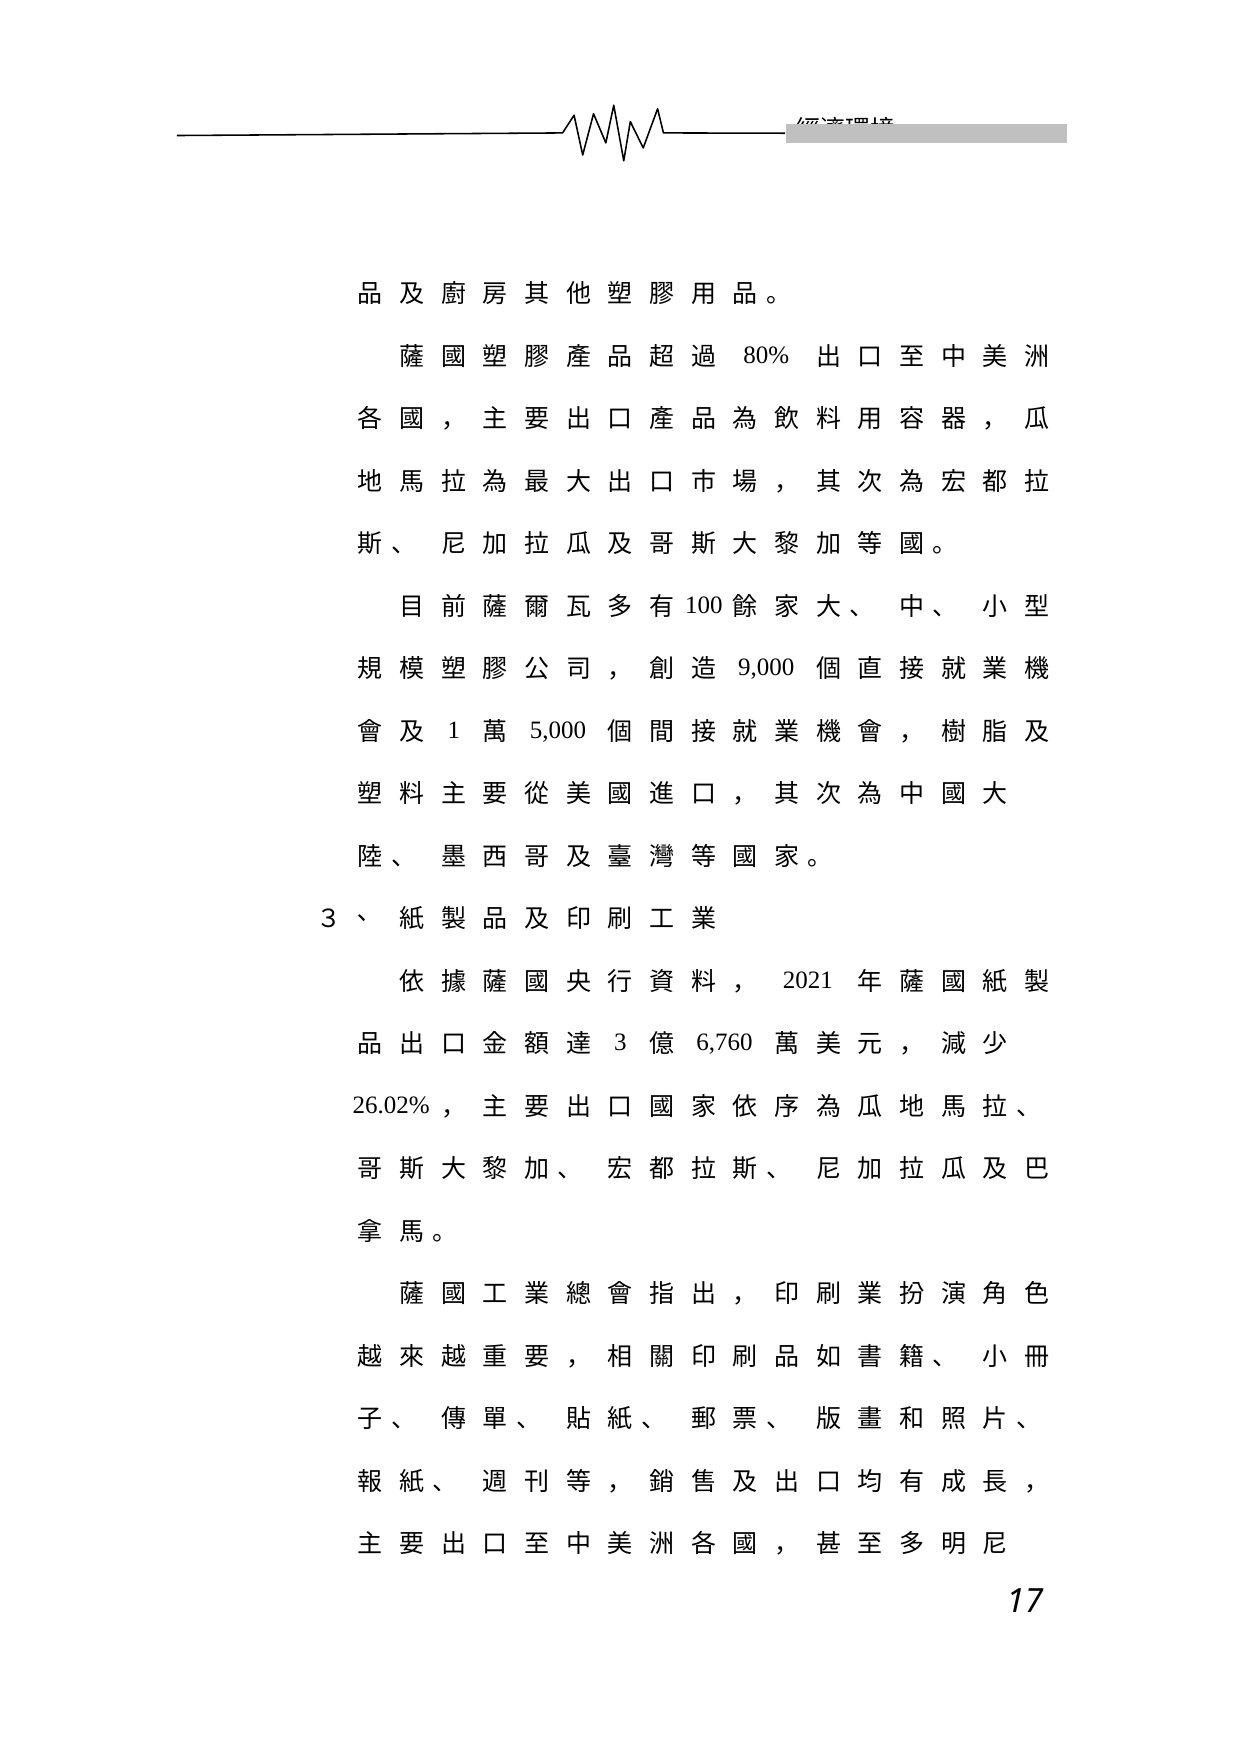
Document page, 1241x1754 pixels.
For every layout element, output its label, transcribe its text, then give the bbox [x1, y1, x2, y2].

text 依據薩國央行資料，2021年薩國紙製品出口金額達3億6,760萬美元，減少26.02%，主要出口國家依序為瓜地馬拉、哥斯大黎加、宏都拉斯、尼加拉瓜及巴拿馬。 [330, 938, 1058, 1250]
text 薩國工業總會指出，印刷業扮演角色越來越重要，相關印刷品如書籍、小冊子、傳單、貼紙、郵票、版畫和照片、報紙、週刊等，銷售及出口均有成長，主要出口至中美洲各國，甚至多明尼 [330, 1250, 1058, 1563]
text 目前薩爾瓦多有100餘家大、中、小型規模塑膠公司，創造9,000個直接就業機會及1萬5,000個間接就業機會，樹脂及塑料主要從美國進口，其次為中國大陸、墨西哥及臺灣等國家。 [330, 563, 1058, 875]
text 品及廚房其他塑膠用品。 [330, 250, 1058, 313]
text 薩國塑膠產品超過80%出口至中美洲各國，主要出口產品為飲料用容器，瓜地馬拉為最大出口市場，其次為宏都拉斯、尼加拉瓜及哥斯大黎加等國。 [330, 313, 1058, 563]
text ３、紙製品及印刷工業 [281, 875, 1058, 938]
